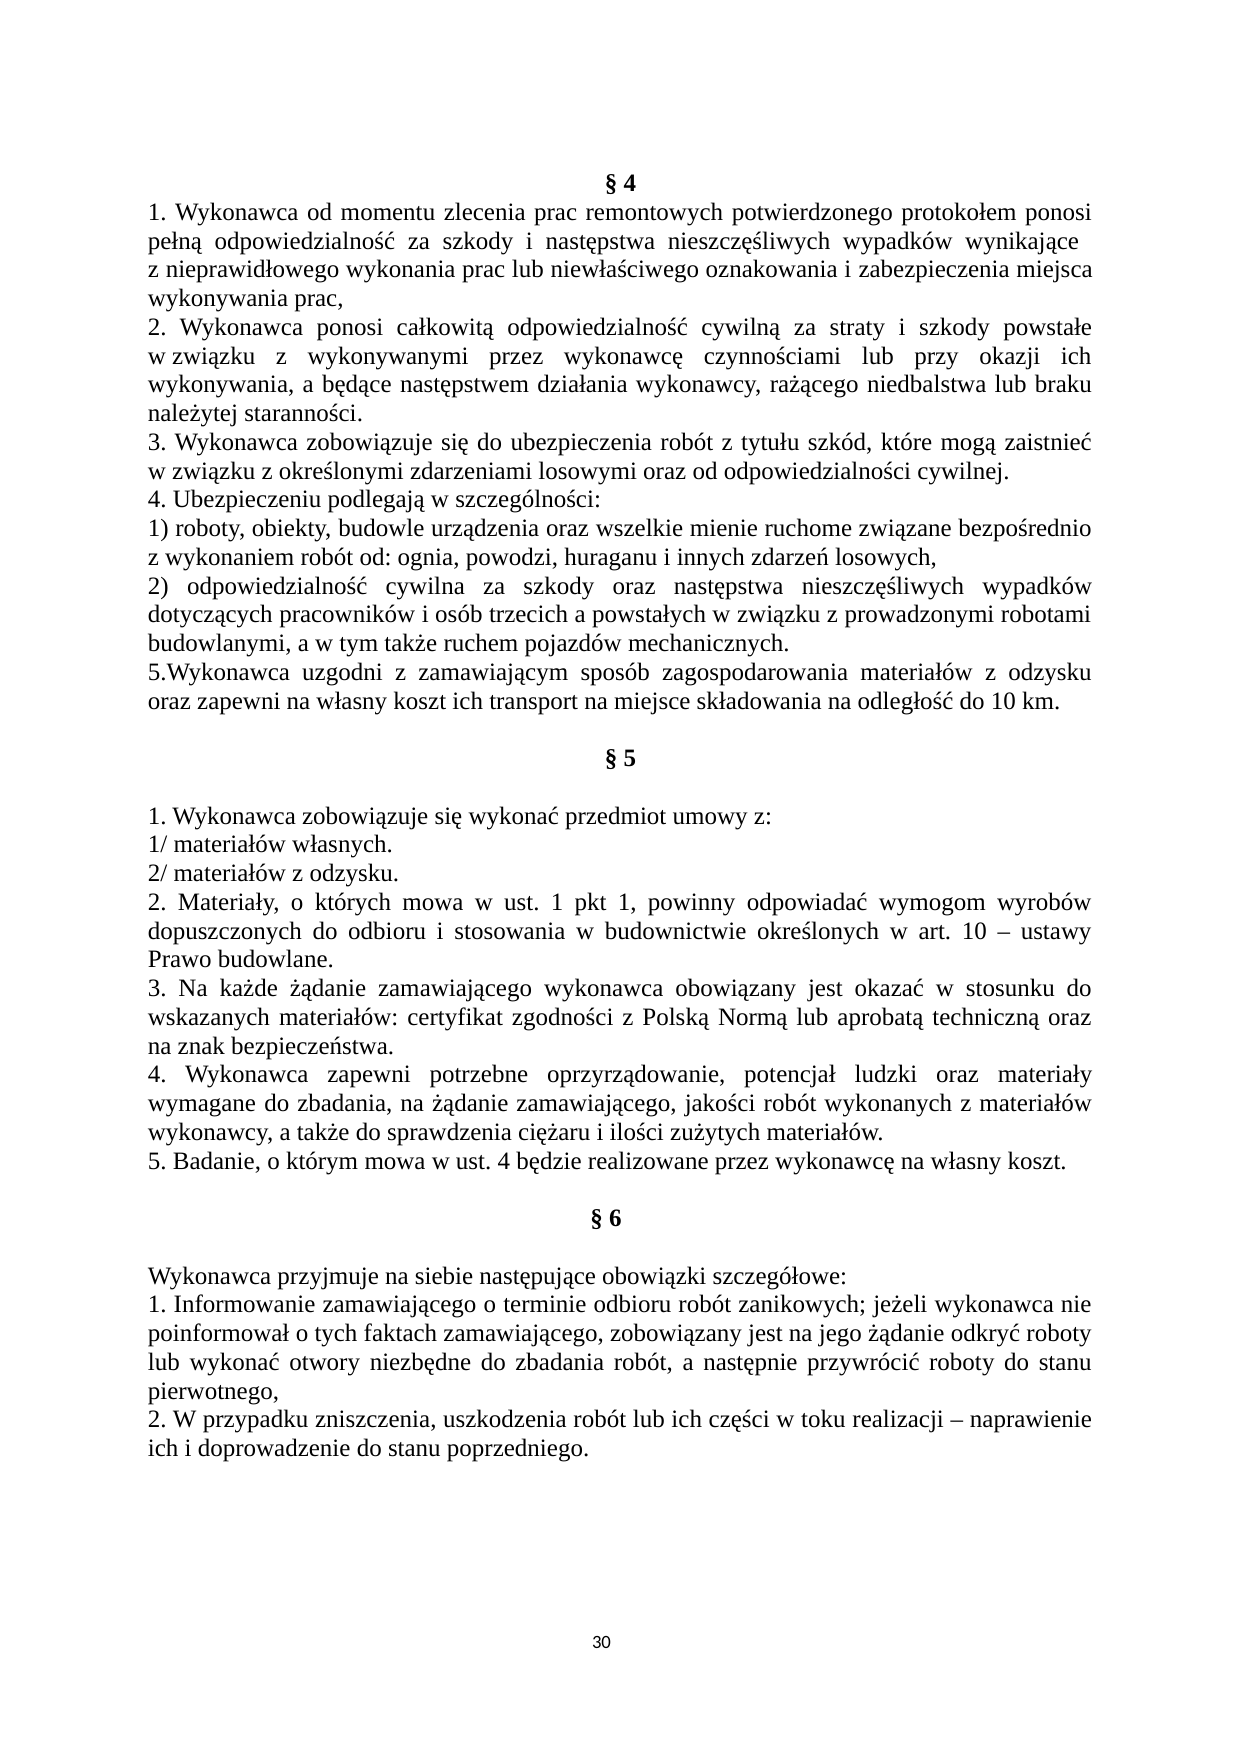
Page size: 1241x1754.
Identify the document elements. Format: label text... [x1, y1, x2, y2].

text 2/ materiałów z odzysku. [148, 858, 1093, 887]
text 1. Wykonawca zobowiązuje się wykonać przedmiot umowy z: [148, 801, 1093, 829]
text 2. Materiały, o których mowa w ust. 1 pkt 1, powinny odpowiadać wymogom wyrobów dopuszczonych do odbioru i stosowania w budownictwie określonych w art. 10 – ustawy Prawo budowlane. [148, 887, 1093, 973]
text Wykonawca przyjmuje na siebie następujące obowiązki szczegółowe: [148, 1261, 1093, 1289]
text § 6 [516, 1203, 1093, 1232]
text 2. W przypadku zniszczenia, uszkodzenia robót lub ich części w toku realizacji – naprawienie ich i doprowadzenie do stanu poprzedniego. [148, 1404, 1093, 1462]
text 1) roboty, obiekty, budowle urządzenia oraz wszelkie mienie ruchome związane bezpośrednio z wykonaniem robót od: ognia, powodzi, huraganu i innych zdarzeń losowych, [148, 513, 1093, 571]
text 5. Badanie, o którym mowa w ust. 4 będzie realizowane przez wykonawcę na własny koszt. [148, 1146, 1093, 1174]
text § 4 [148, 168, 1093, 197]
text 2) odpowiedzialność cywilna za szkody oraz następstwa nieszczęśliwych wypadków dotyczących pracowników i osób trzecich a powstałych w związku z prowadzonymi robotami budowlanymi, a w tym także ruchem pojazdów mechanicznych. [148, 571, 1093, 657]
text 4. Wykonawca zapewni potrzebne oprzyrządowanie, potencjał ludzki oraz materiały wymagane do zbadania, na żądanie zamawiającego, jakości robót wykonanych z materiałów wykonawcy, a także do sprawdzenia ciężaru i ilości zużytych materiałów. [148, 1059, 1093, 1146]
text 1. Wykonawca od momentu zlecenia prac remontowych potwierdzonego protokołem ponosi pełną odpowiedzialność za szkody i następstwa nieszczęśliwych wypadków wynikające z nieprawidłowego wykonania prac lub niewłaściwego oznakowania i zabezpieczenia miejsca wykonywania prac, [148, 197, 1093, 312]
text 3. Wykonawca zobowiązuje się do ubezpieczenia robót z tytułu szkód, które mogą zaistnieć w związku z określonymi zdarzeniami losowymi oraz od odpowiedzialności cywilnej. [148, 427, 1093, 484]
text 1. Informowanie zamawiającego o terminie odbioru robót zanikowych; jeżeli wykonawca nie poinformował o tych faktach zamawiającego, zobowiązany jest na jego żądanie odkryć roboty lub wykonać otwory niezbędne do zbadania robót, a następnie przywrócić roboty do stanu pierwotnego, [148, 1289, 1093, 1404]
text 1/ materiałów własnych. [148, 829, 1093, 858]
text 4. Ubezpieczeniu podlegają w szczególności: [148, 484, 1093, 513]
text 3. Na każde żądanie zamawiającego wykonawca obowiązany jest okazać w stosunku do wskazanych materiałów: certyfikat zgodności z Polską Normą lub aprobatą techniczną oraz na znak bezpieczeństwa. [148, 973, 1093, 1059]
text 2. Wykonawca ponosi całkowitą odpowiedzialność cywilną za straty i szkody powstałe w związku z wykonywanymi przez wykonawcę czynnościami lub przy okazji ich wykonywania, a będące następstwem działania wykonawcy, rażącego niedbalstwa lub braku należytej staranności. [148, 312, 1093, 427]
text § 5 [148, 743, 1093, 772]
text 5.Wykonawca uzgodni z zamawiającym sposób zagospodarowania materiałów z odzysku oraz zapewni na własny koszt ich transport na miejsce składowania na odległość do 10 km. [148, 657, 1093, 714]
